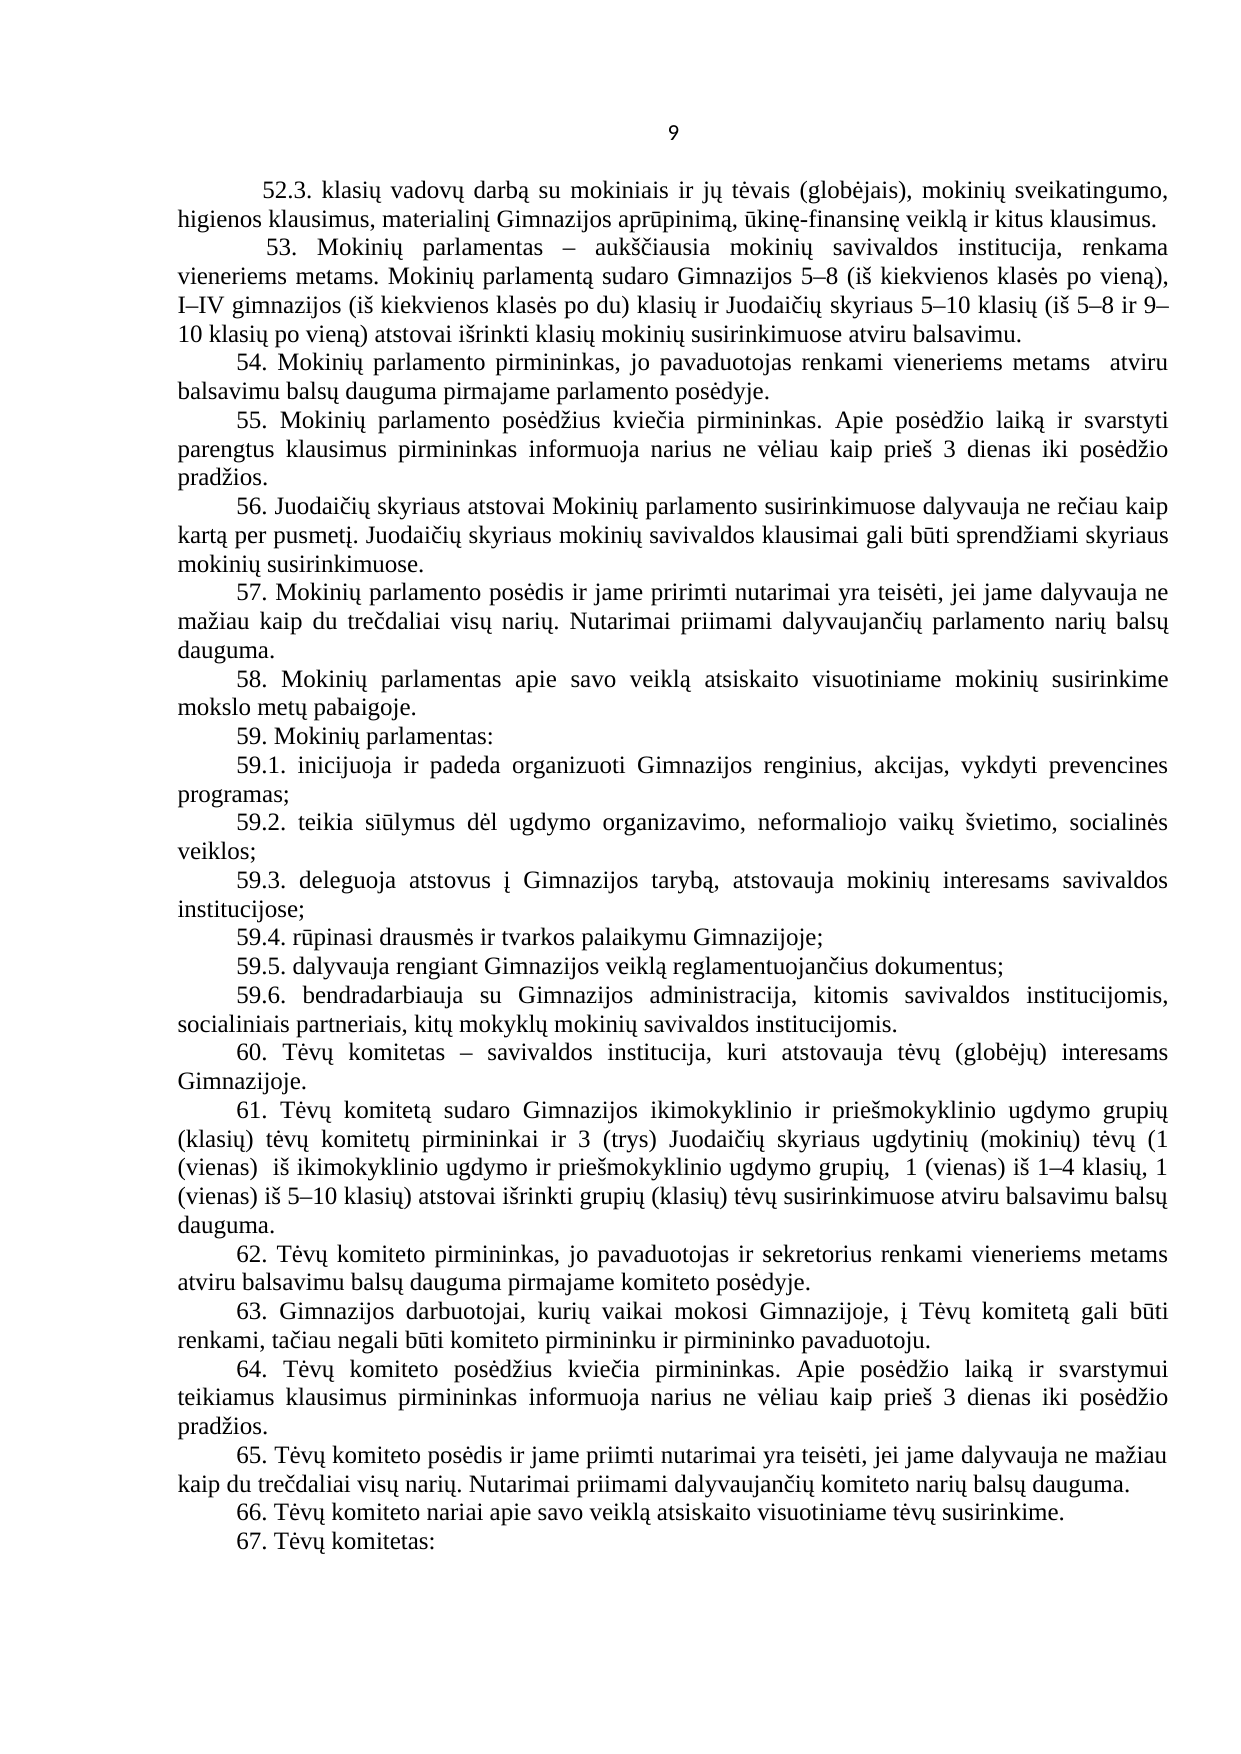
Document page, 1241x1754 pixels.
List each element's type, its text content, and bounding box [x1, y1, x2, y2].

text 59.3. deleguoja atstovus į Gimnazijos tarybą, atstovauja mokinių interesams savivaldos institucijose; [177, 865, 1169, 922]
text 57. Mokinių parlamento posėdis ir jame pririmti nutarimai yra teisėti, jei jame dalyvauja ne mažiau kaip du trečdaliai visų narių. Nutarimai priimami dalyvaujančių parlamento narių balsų dauguma. [177, 577, 1169, 664]
text 55. Mokinių parlamento posėdžius kviečia pirmininkas. Apie posėdžio laiką ir svarstyti parengtus klausimus pirmininkas informuoja narius ne vėliau kaip prieš 3 dienas iki posėdžio pradžios. [177, 405, 1169, 491]
text 59.4. rūpinasi drausmės ir tvarkos palaikymu Gimnazijoje; [177, 922, 1169, 951]
text 59.1. inicijuoja ir padeda organizuoti Gimnazijos renginius, akcijas, vykdyti prevencines programas; [177, 750, 1169, 807]
text 56. Juodaičių skyriaus atstovai Mokinių parlamento susirinkimuose dalyvauja ne rečiau kaip kartą per pusmetį. Juodaičių skyriaus mokinių savivaldos klausimai gali būti sprendžiami skyriaus mokinių susirinkimuose. [177, 491, 1169, 577]
text 59.6. bendradarbiauja su Gimnazijos administracija, kitomis savivaldos institucijomis, socialiniais partneriais, kitų mokyklų mokinių savivaldos institucijomis. [177, 980, 1169, 1037]
text 62. Tėvų komiteto pirmininkas, jo pavaduotojas ir sekretorius renkami vieneriems metams atviru balsavimu balsų dauguma pirmajame komiteto posėdyje. [177, 1239, 1169, 1296]
text 54. Mokinių parlamento pirmininkas, jo pavaduotojas renkami vieneriems metams atviru balsavimu balsų dauguma pirmajame parlamento posėdyje. [177, 347, 1169, 405]
text 67. Tėvų komitetas: [177, 1526, 1169, 1555]
text 59. Mokinių parlamentas: [177, 721, 1169, 750]
text 61. Tėvų komitetą sudaro Gimnazijos ikimokyklinio ir priešmokyklinio ugdymo grupių (klasių) tėvų komitetų pirmininkai ir 3 (trys) Juodaičių skyriaus ugdytinių (mokinių) tėvų (1 (vienas) iš ikimokyklinio ugdymo ir priešmokyklinio ugdymo grupių, 1 (vienas) iš 1–4 klasių, 1 (vienas) iš 5–10 klasių) atstovai išrinkti grupių (klasių) tėvų susirinkimuose atviru balsavimu balsų dauguma. [177, 1095, 1169, 1239]
text 63. Gimnazijos darbuotojai, kurių vaikai mokosi Gimnazijoje, į Tėvų komitetą gali būti renkami, tačiau negali būti komiteto pirmininku ir pirmininko pavaduotoju. [177, 1296, 1169, 1354]
text 60. Tėvų komitetas – savivaldos institucija, kuri atstovauja tėvų (globėjų) interesams Gimnazijoje. [177, 1037, 1169, 1095]
text 64. Tėvų komiteto posėdžius kviečia pirmininkas. Apie posėdžio laiką ir svarstymui teikiamus klausimus pirmininkas informuoja narius ne vėliau kaip prieš 3 dienas iki posėdžio pradžios. [177, 1354, 1169, 1440]
text 58. Mokinių parlamentas apie savo veiklą atsiskaito visuotiniame mokinių susirinkime mokslo metų pabaigoje. [177, 664, 1169, 721]
text 52.3. klasių vadovų darbą su mokiniais ir jų tėvais (globėjais), mokinių sveikatingumo, higienos klausimus, materialinį Gimnazijos aprūpinimą, ūkinę-finansinę veiklą ir kitus klausimus. [177, 175, 1169, 232]
text 59.2. teikia siūlymus dėl ugdymo organizavimo, neformaliojo vaikų švietimo, socialinės veiklos; [177, 807, 1169, 865]
text 65. Tėvų komiteto posėdis ir jame priimti nutarimai yra teisėti, jei jame dalyvauja ne mažiau kaip du trečdaliai visų narių. Nutarimai priimami dalyvaujančių komiteto narių balsų dauguma. [177, 1440, 1169, 1497]
text 66. Tėvų komiteto nariai apie savo veiklą atsiskaito visuotiniame tėvų susirinkime. [177, 1497, 1169, 1526]
text 53. Mokinių parlamentas – aukščiausia mokinių savivaldos institucija, renkama vieneriems metams. Mokinių parlamentą sudaro Gimnazijos 5–8 (iš kiekvienos klasės po vieną), I–IV gimnazijos (iš kiekvienos klasės po du) klasių ir Juodaičių skyriaus 5–10 klasių (iš 5–8 ir 9–10 klasių po vieną) atstovai išrinkti klasių mokinių susirinkimuose atviru balsavimu. [177, 232, 1169, 347]
text 59.5. dalyvauja rengiant Gimnazijos veiklą reglamentuojančius dokumentus; [177, 951, 1169, 980]
